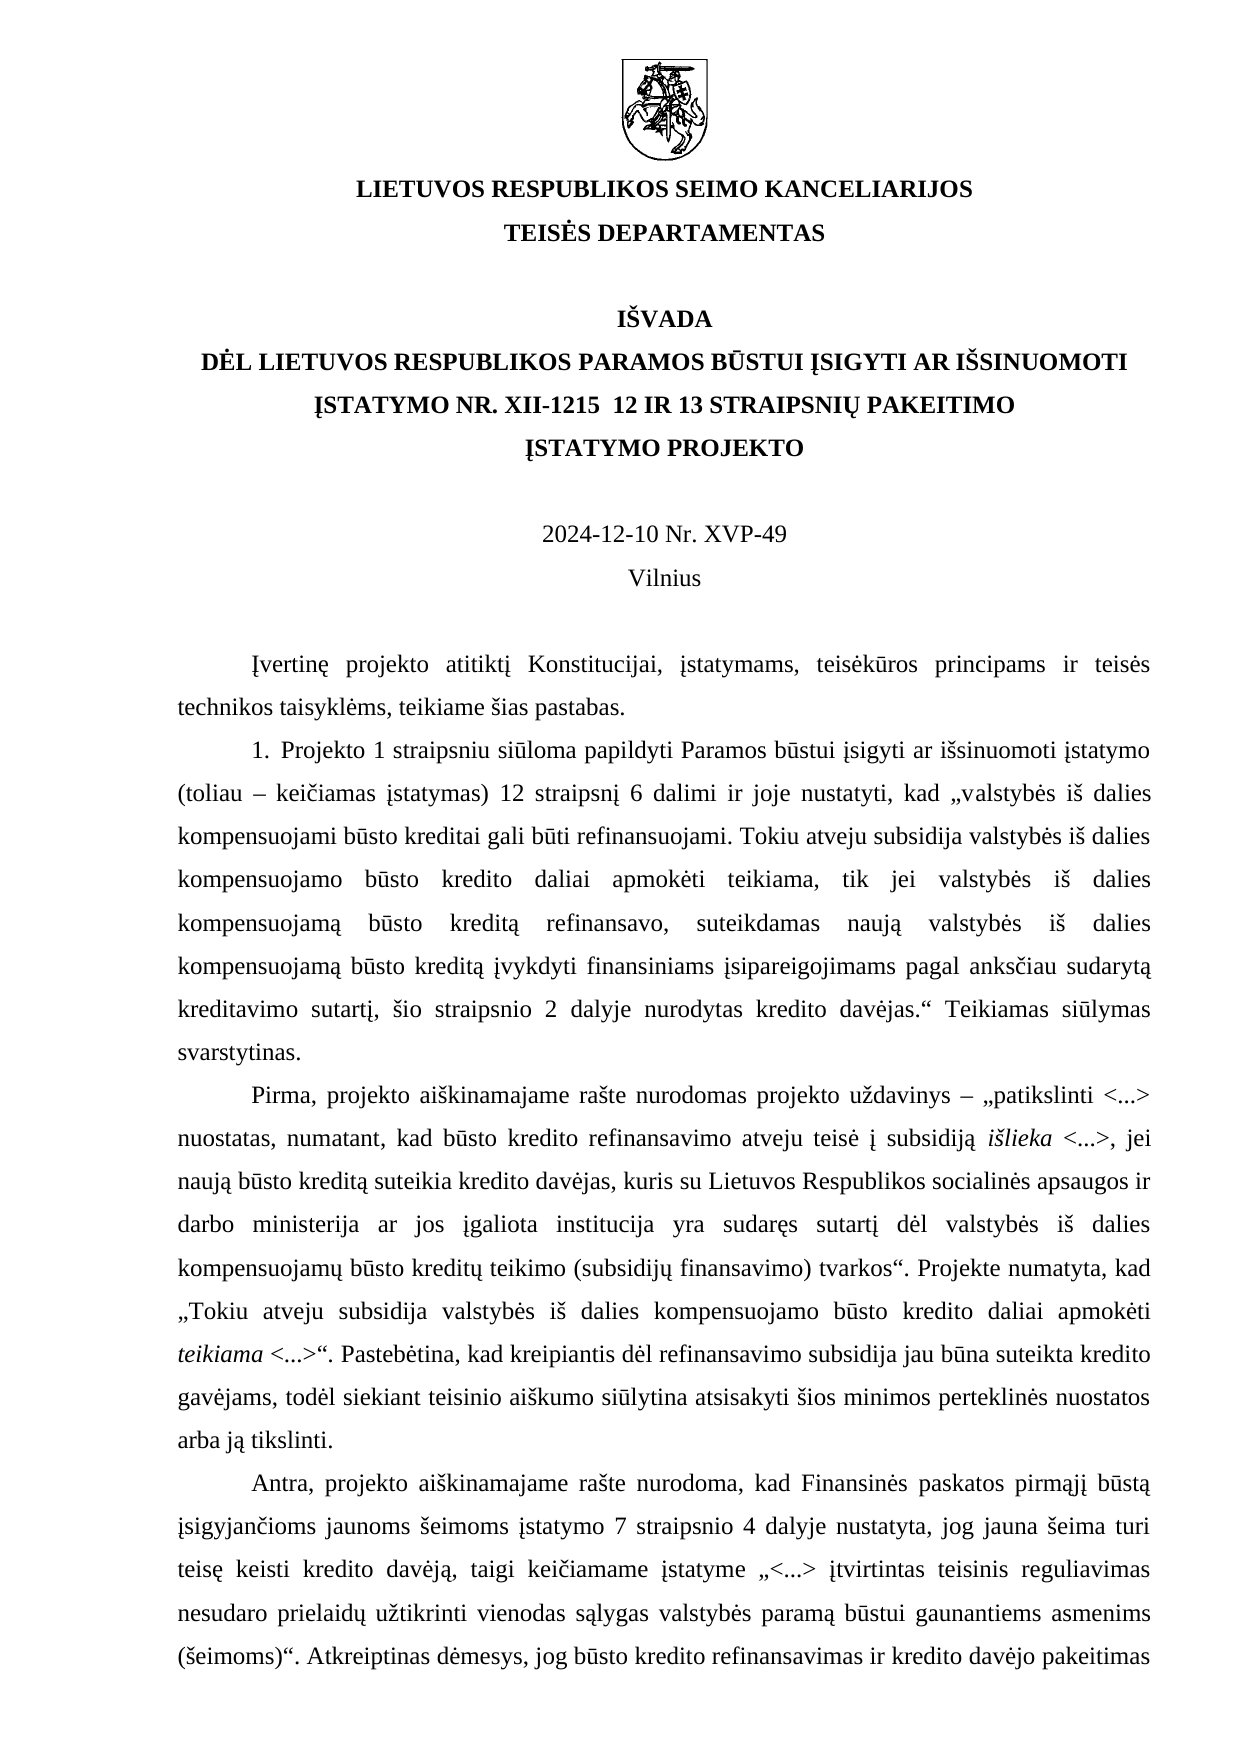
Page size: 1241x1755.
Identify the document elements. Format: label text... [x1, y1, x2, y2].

text Vilnius [177, 563, 1152, 591]
list Projekto 1 straipsniu siūloma papildyti Paramos būstui įsigyti ar išsinuomoti įstatymo (toliau – keičiamas įstatymas) 12 straipsnį 6 dalimi ir joje nustatyti, kad „valstybės iš dalies kompensuojami būsto kreditai gali būti refinansuojami. Tokiu atveju subsidija valstybės iš dalies kompensuojamo būsto kredito daliai apmokėti teikiama, tik jei valstybės iš dalies kompensuojamą būsto kreditą refinansavo, suteikdamas naują valstybės iš dalies kompensuojamą būsto kreditą įvykdyti finansiniams įsipareigojimams pagal anksčiau sudarytą kreditavimo sutartį, šio straipsnio 2 dalyje nurodytas kredito davėjas.“ Teikiamas siūlymas svarstytinas. [177, 735, 1152, 1066]
text Antra, projekto aiškinamajame rašte nurodoma, kad Finansinės paskatos pirmąjį būstą įsigyjančioms jaunoms šeimoms įstatymo 7 straipsnio 4 dalyje nustatyta, jog jauna šeima turi teisę keisti kredito davėją, taigi keičiamame įstatyme „<...> įtvirtintas teisinis reguliavimas nesudaro prielaidų užtikrinti vienodas sąlygas valstybės paramą būstui gaunantiems asmenims (šeimoms)“. Atkreiptinas dėmesys, jog būsto kredito refinansavimas ir kredito davėjo pakeitimas [177, 1468, 1152, 1669]
text DĖL LIETUVOS RESPUBLIKOS PARAMOS BŪSTUI ĮSIGYTI AR IŠSINUOMOTI ĮSTATYMO NR. XII-1215 12 ir 13 STRAIPSNIų PAKEITIMO ĮSTATYMO PROJEKTO [177, 347, 1152, 462]
text 2024-12-10 Nr. XVP-49 [177, 519, 1152, 548]
text Pirma, projekto aiškinamajame rašte nurodomas projekto uždavinys – „patikslinti <...> nuostatas, numatant, kad būsto kredito refinansavimo atveju teisė į subsidiją išlieka <...>, jei naują būsto kreditą suteikia kredito davėjas, kuris su Lietuvos Respublikos socialinės apsaugos ir darbo ministerija ar jos įgaliota institucija yra sudaręs sutartį dėl valstybės iš dalies kompensuojamų būsto kreditų teikimo (subsidijų finansavimo) tvarkos“. Projekte numatyta, kad „Tokiu atveju subsidija valstybės iš dalies kompensuojamo būsto kredito daliai apmokėti teikiama <...>“. Pastebėtina, kad kreipiantis dėl refinansavimo subsidija jau būna suteikta kredito gavėjams, todėl siekiant teisinio aiškumo siūlytina atsisakyti šios minimos perteklinės nuostatos arba ją tikslinti. [177, 1080, 1152, 1454]
text LIETUVOS RESPUBLIKOS SEIMO KANCELIARIJOS [177, 174, 1152, 203]
text Įvertinę projekto atitiktį Konstitucijai, įstatymams, teisėkūros principams ir teisės technikos taisyklėms, teikiame šias pastabas. [177, 649, 1152, 721]
text IŠVADA [177, 304, 1152, 333]
subtitle TEISĖS DEPARTAMENTAS [177, 218, 1152, 246]
